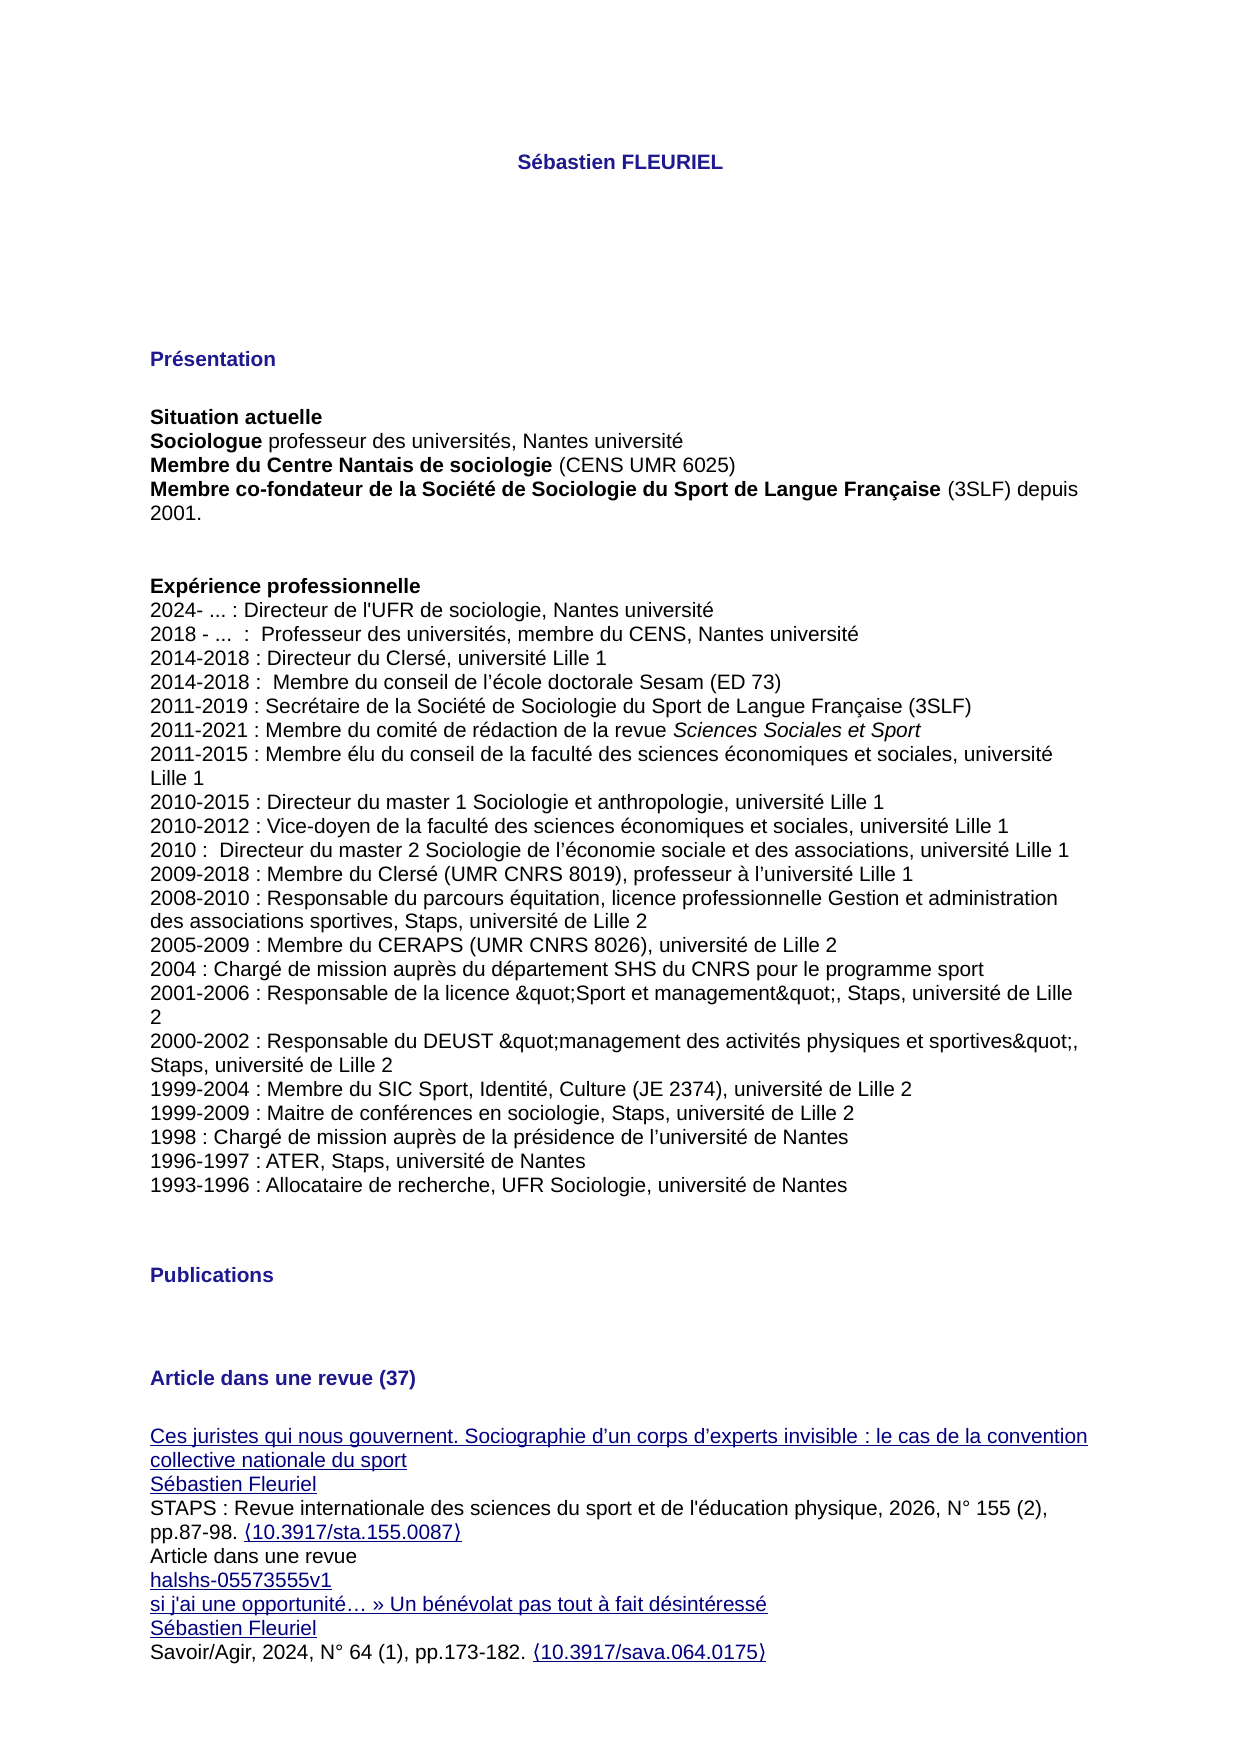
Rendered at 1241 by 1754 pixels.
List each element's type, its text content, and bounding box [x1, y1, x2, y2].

text 1993-1996 : Allocataire de recherche, UFR Sociologie, université de Nantes [150, 1173, 1090, 1197]
text 2011-2015 : Membre élu du conseil de la faculté des sciences économiques et sociales, université Lille 1 [150, 742, 1090, 789]
subtitle Article dans une revue (37) [150, 1366, 1090, 1389]
text 1999-2004 : Membre du SIC Sport, Identité, Culture (JE 2374), université de Lille 2 [150, 1077, 1090, 1101]
text 2005-2009 : Membre du CERAPS (UMR CNRS 8026), université de Lille 2 [150, 933, 1090, 957]
text 1996-1997 : ATER, Staps, université de Nantes [150, 1149, 1090, 1173]
text 2000-2002 : Responsable du DEUST &quot;management des activités physiques et sportives&quot;, Staps, université de Lille 2 [150, 1029, 1090, 1077]
text 2014-2018 : Membre du conseil de l’école doctorale Sesam (ED 73) [150, 670, 1090, 694]
text Expérience professionnelle [150, 574, 1090, 598]
text 2018 - ... : Professeur des universités, membre du CENS, Nantes université [150, 622, 1090, 646]
table_header Ces juristes qui nous gouvernent. Sociographie d’un corps d’experts invisible : le cas de la convention collective nationale du sport Sébastien Fleuriel STAPS : Revue internationale des sciences du sport et de l'éducation physique, 2026, N° 155 (2), pp.87-98. ⟨10.3917/sta.155.0087⟩ Article dans une revue halshs-05573555v1 [150, 1424, 1090, 1592]
text 2011-2021 : Membre du comité de rédaction de la revue Sciences Sociales et Sport [150, 718, 1090, 742]
text 1999-2009 : Maitre de conférences en sociologie, Staps, université de Lille 2 [150, 1101, 1090, 1125]
text 2010-2015 : Directeur du master 1 Sociologie et anthropologie, université Lille 1 [150, 789, 1090, 813]
text Membre co-fondateur de la Société de Sociologie du Sport de Langue Française (3SLF) depuis 2001. [150, 477, 1090, 525]
text Situation actuelle [150, 405, 1090, 429]
text 2014-2018 : Directeur du Clersé, université Lille 1 [150, 646, 1090, 670]
table_cell si j'ai une opportunité… » Un bénévolat pas tout à fait désintéressé Sébastien Fleuriel Savoir/Agir, 2024, N° 64 (1), pp.173-182. ⟨10.3917/sava.064.0175⟩ [150, 1592, 1090, 1663]
text Membre du Centre Nantais de sociologie (CENS UMR 6025) [150, 453, 1090, 477]
subtitle Sébastien FLEURIEL [150, 150, 1090, 174]
text 2010 : Directeur du master 2 Sociologie de l’économie sociale et des associations, université Lille 1 [150, 837, 1090, 861]
text 2009-2018 : Membre du Clersé (UMR CNRS 8019), professeur à l’université Lille 1 [150, 861, 1090, 885]
text 2010-2012 : Vice-doyen de la faculté des sciences économiques et sociales, université Lille 1 [150, 813, 1090, 837]
subtitle Publications [150, 1262, 1090, 1286]
text 2008-2010 : Responsable du parcours équitation, licence professionnelle Gestion et administration des associations sportives, Staps, université de Lille 2 [150, 885, 1090, 933]
subtitle Présentation [150, 347, 1090, 371]
text 2024- ... : Directeur de l'UFR de sociologie, Nantes université [150, 598, 1090, 622]
text 2004 : Chargé de mission auprès du département SHS du CNRS pour le programme sport [150, 957, 1090, 981]
text Sociologue professeur des universités, Nantes université [150, 429, 1090, 453]
text 2011-2019 : Secrétaire de la Société de Sociologie du Sport de Langue Française (3SLF) [150, 694, 1090, 718]
text 1998 : Chargé de mission auprès de la présidence de l’université de Nantes [150, 1125, 1090, 1149]
text 2001-2006 : Responsable de la licence &quot;Sport et management&quot;, Staps, université de Lille 2 [150, 981, 1090, 1029]
